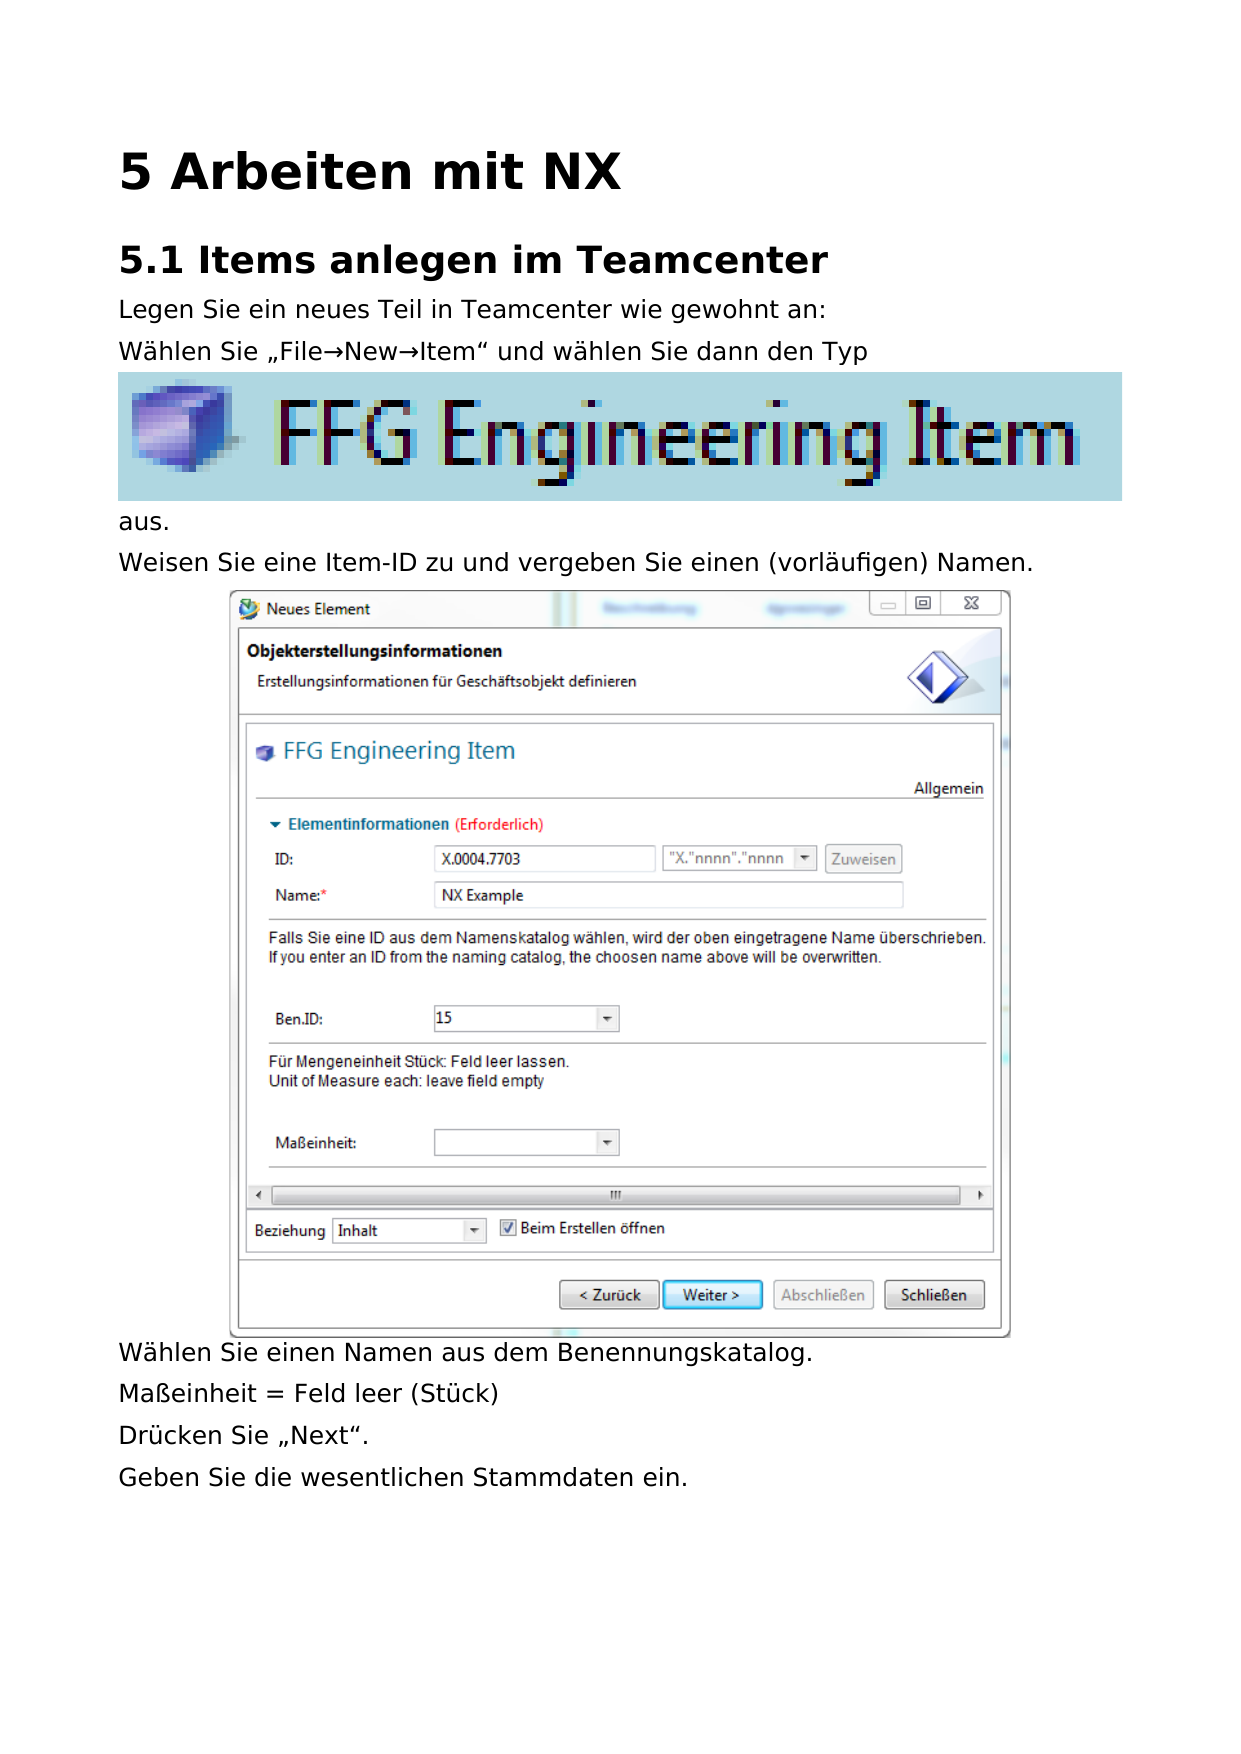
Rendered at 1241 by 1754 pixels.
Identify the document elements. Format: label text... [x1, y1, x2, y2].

text aus. [118, 501, 1122, 536]
subtitle 5.1 Items anlegen im Teamcenter [118, 239, 1122, 282]
picture [118, 365, 1123, 501]
picture [229, 590, 1011, 1338]
text Wählen Sie einen Namen aus dem Benennungskatalog. [118, 869, 1122, 1367]
text Weisen Sie eine Item-ID zu und vergeben Sie einen (vorläufigen) Namen. [118, 549, 1122, 578]
text Geben Sie die wesentlichen Stammdaten ein. [118, 1463, 1122, 1492]
text Legen Sie ein neues Teil in Teamcenter wie gewohnt an: [118, 295, 1122, 324]
text Drücken Sie „Next“. [118, 1421, 1122, 1451]
subtitle 5 Arbeiten mit NX [118, 143, 1122, 201]
text Wählen Sie „File→New→Item“ und wählen Sie dann den Typ [118, 337, 1122, 365]
text Maßeinheit = Feld leer (Stück) [118, 1380, 1122, 1409]
